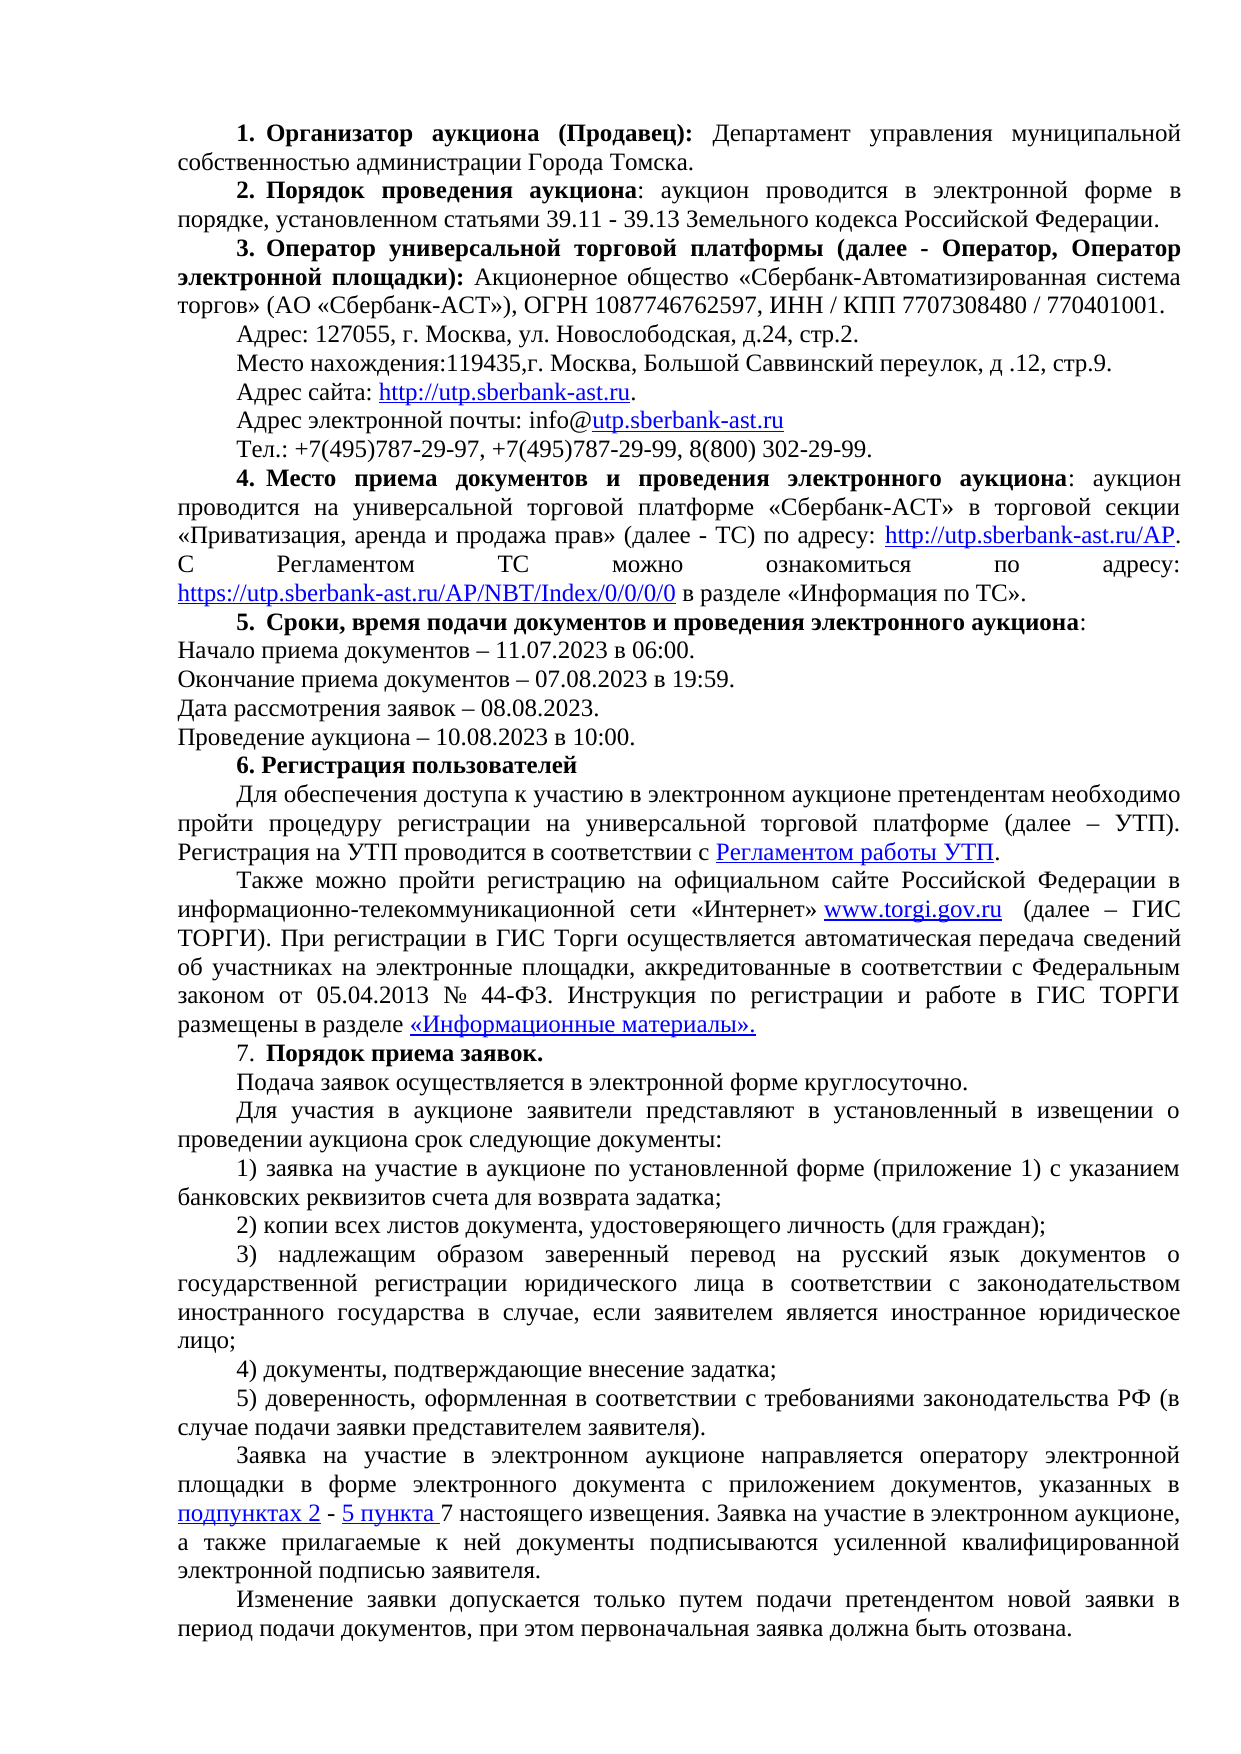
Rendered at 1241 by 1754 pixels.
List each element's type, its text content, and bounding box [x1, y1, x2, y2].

text Проведение аукциона – 10.08.2023 в 10:00. [177, 722, 1181, 751]
text Также можно пройти регистрацию на официальном сайте Российской Федерации в информационно-телекоммуникационной сети «Интернет» www.torgi.gov.ru (далее – ГИС ТОРГИ). При регистрации в ГИС Торги осуществляется автоматическая передача сведений об участниках на электронные площадки, аккредитованные в соответствии с Федеральным законом от 05.04.2013 № 44-ФЗ. Инструкция по регистрации и работе в ГИС ТОРГИ размещены в разделе «Информационные материалы». [177, 866, 1181, 1038]
text 2) копии всех листов документа, удостоверяющего личность (для граждан); [177, 1211, 1181, 1239]
text Место нахождения:119435,г. Москва, Большой Саввинский переулок, д .12, стр.9. [177, 348, 1181, 377]
text Окончание приема документов – 07.08.2023 в 19:59. [177, 664, 1181, 693]
list Организатор аукциона (Продавец): Департамент управления муниципальной собственностью администрации Города Томска. [177, 118, 1181, 176]
text Начало приема документов – 11.07.2023 в 06:00. [177, 636, 1181, 664]
text 6. Регистрация пользователей [177, 751, 1181, 779]
text Для участия в аукционе заявители представляют в установленный в извещении о проведении аукциона срок следующие документы: [177, 1096, 1181, 1153]
text Адрес электронной почты: info@utp.sberbank-ast.ru [177, 406, 1181, 434]
text Тел.: +7(495)787-29-97, +7(495)787-29-99, 8(800) 302-29-99. [177, 434, 1181, 463]
list заявка на участие в аукционе по установленной форме (приложение 1) с указанием банковских реквизитов счета для возврата задатка; [177, 1153, 1181, 1211]
text 5) доверенность, оформленная в соответствии с требованиями законодательства РФ (в случае подачи заявки представителем заявителя). [177, 1383, 1181, 1441]
text 4) документы, подтверждающие внесение задатка; [177, 1354, 1181, 1383]
text Для обеспечения доступа к участию в электронном аукционе претендентам необходимо пройти процедуру регистрации на универсальной торговой платформе (далее – УТП). Регистрация на УТП проводится в соответствии с Регламентом работы УТП. [177, 779, 1181, 866]
text Изменение заявки допускается только путем подачи претендентом новой заявки в период подачи документов, при этом первоначальная заявка должна быть отозвана. [177, 1584, 1181, 1642]
text Подача заявок осуществляется в электронной форме круглосуточно. [177, 1067, 1181, 1096]
list Порядок приема заявок. [236, 1038, 1181, 1067]
text Адрес сайта: http://utp.sberbank-ast.ru. [177, 377, 1181, 406]
list Порядок проведения аукциона: аукцион проводится в электронной форме в порядке, установленном статьями 39.11 - 39.13 Земельного кодекса Российской Федерации. [177, 176, 1181, 233]
text Заявка на участие в электронном аукционе направляется оператору электронной площадки в форме электронного документа с приложением документов, указанных в подпунктах 2 - 5 пункта 7 настоящего извещения. Заявка на участие в электронном аукционе, а также прилагаемые к ней документы подписываются усиленной квалифицированной электронной подписью заявителя. [177, 1441, 1181, 1584]
list Сроки, время подачи документов и проведения электронного аукциона: [177, 607, 1181, 636]
text Адрес: 127055, г. Москва, ул. Новослободская, д.24, стр.2. [177, 319, 1181, 348]
list Место приема документов и проведения электронного аукциона: аукцион проводится на универсальной торговой платформе «Сбербанк-АСТ» в торговой секции «Приватизация, аренда и продажа прав» (далее - ТС) по адресу: http://utp.sberbank-ast.ru/AP. С Регламентом ТС можно ознакомиться по адресу: https://utp.sberbank-ast.ru/AP/NBT/Index/0/0/0/0 в разделе «Информация по ТС». [177, 463, 1181, 607]
text 3) надлежащим образом заверенный перевод на русский язык документов о государственной регистрации юридического лица в соответствии с законодательством иностранного государства в случае, если заявителем является иностранное юридическое лицо; [177, 1239, 1181, 1354]
list Оператор универсальной торговой платформы (далее - Оператор, Оператор электронной площадки): Акционерное общество «Сбербанк-Автоматизированная система торгов» (АО «Сбербанк-АСТ»), ОГРН 1087746762597, ИНН / КПП 7707308480 / 770401001. [177, 233, 1181, 319]
text Дата рассмотрения заявок – 08.08.2023. [177, 693, 1181, 722]
